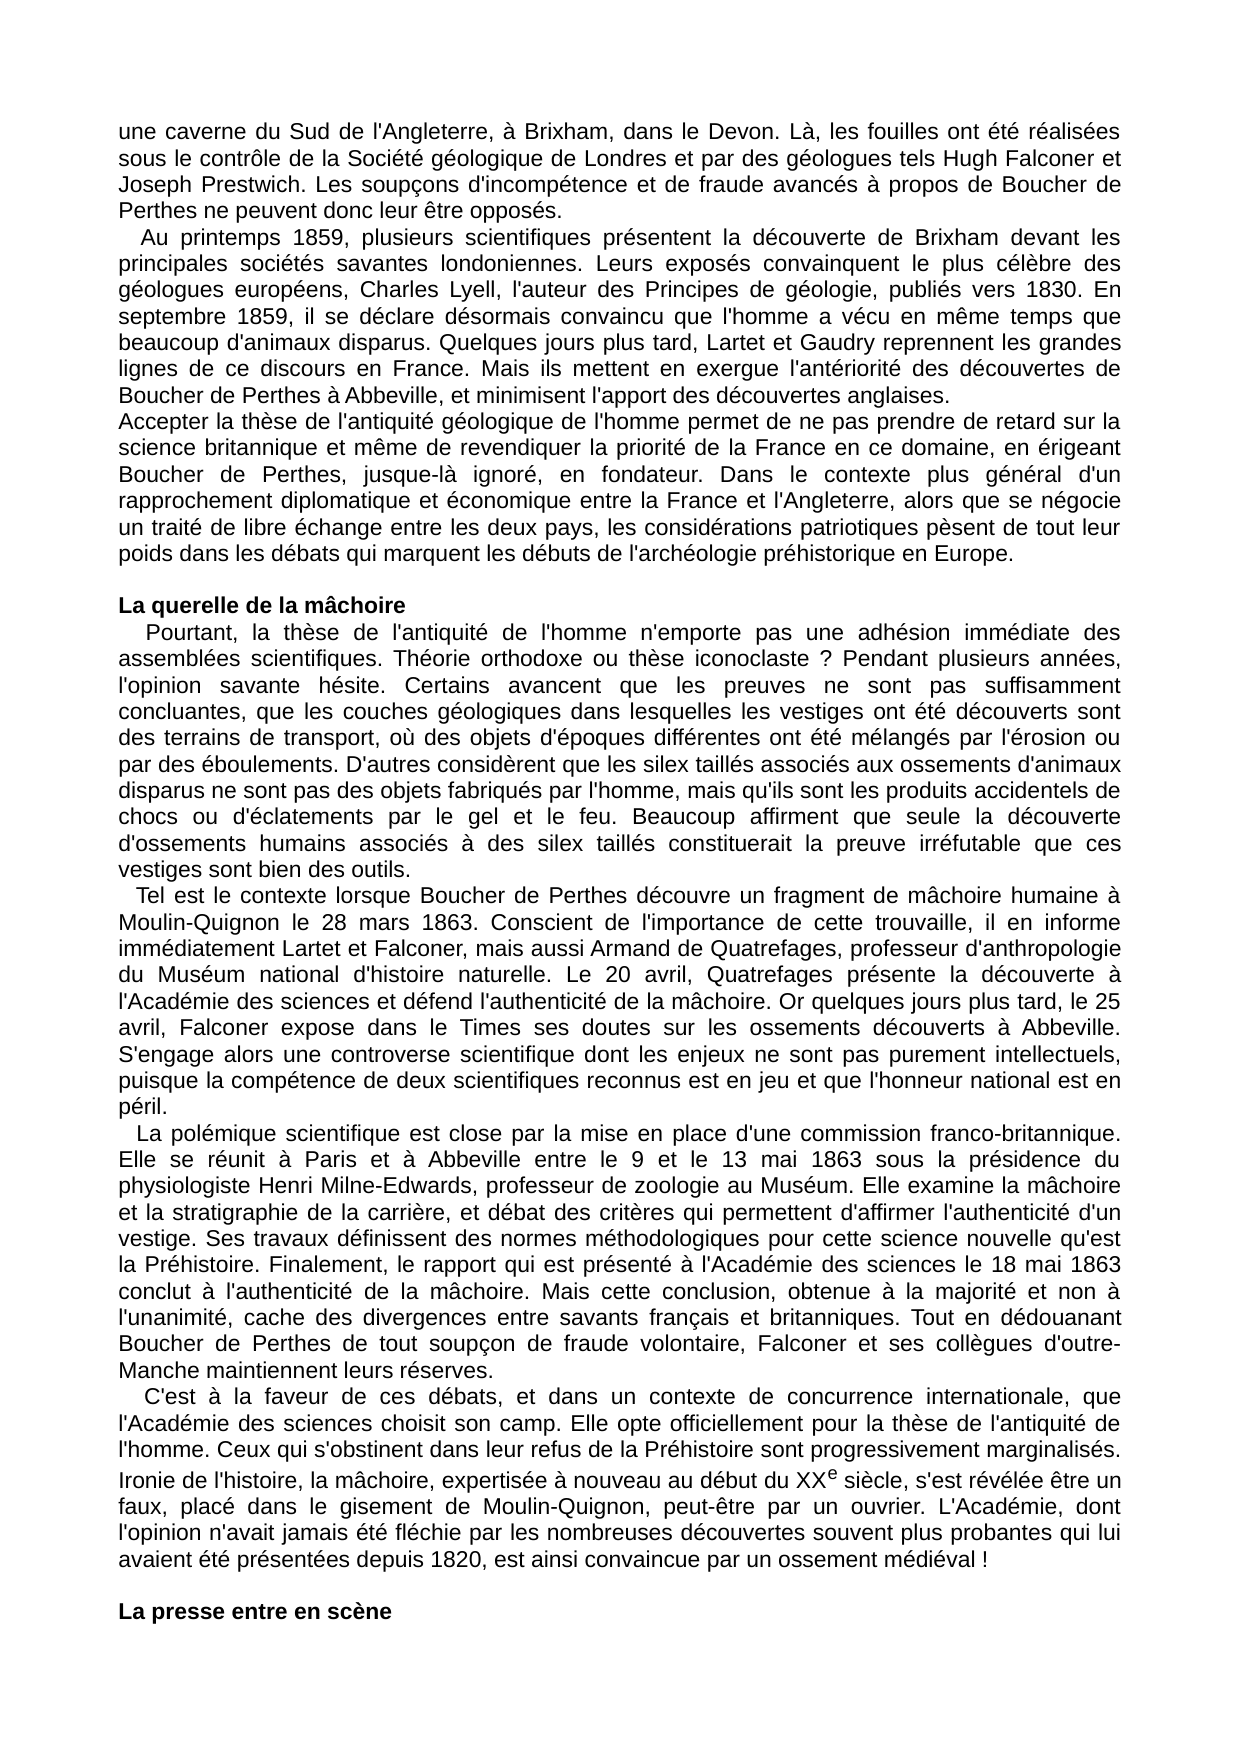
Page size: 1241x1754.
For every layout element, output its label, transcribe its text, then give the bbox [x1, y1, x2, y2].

text C'est à la faveur de ces débats, et dans un contexte de concurrence internationale, que l'Académie des sciences choisit son camp. Elle opte officiellement pour la thèse de l'antiquité de l'homme. Ceux qui s'obstinent dans leur refus de la Préhistoire sont progressivement marginalisés. Ironie de l'histoire, la mâchoire, expertisée à nouveau au début du XXe siècle, s'est révélée être un faux, placé dans le gisement de Moulin-Quignon, peut-être par un ouvrier. L'Académie, dont l'opinion n'avait jamais été fléchie par les nombreuses découvertes souvent plus probantes qui lui avaient été présentées depuis 1820, est ainsi convaincue par un ossement médiéval ! [118, 1383, 1122, 1572]
text Pourtant, la thèse de l'antiquité de l'homme n'emporte pas une adhésion immédiate des assemblées scientifiques. Théorie orthodoxe ou thèse iconoclaste ? Pendant plusieurs années, l'opinion savante hésite. Certains avancent que les preuves ne sont pas suffisamment concluantes, que les couches géologiques dans lesquelles les vestiges ont été découverts sont des terrains de transport, où des objets d'époques différentes ont été mélangés par l'érosion ou par des éboulements. D'autres considèrent que les silex taillés associés aux ossements d'animaux disparus ne sont pas des objets fabriqués par l'homme, mais qu'ils sont les produits accidentels de chocs ou d'éclatements par le gel et le feu. Beaucoup affirment que seule la découverte d'ossements humains associés à des silex taillés constituerait la preuve irréfutable que ces vestiges sont bien des outils. [118, 619, 1122, 882]
text La querelle de la mâchoire [118, 592, 1122, 619]
text La polémique scientifique est close par la mise en place d'une commission franco-britannique. Elle se réunit à Paris et à Abbeville entre le 9 et le 13 mai 1863 sous la présidence du physiologiste Henri Milne-Edwards, professeur de zoologie au Muséum. Elle examine la mâchoire et la stratigraphie de la carrière, et débat des critères qui permettent d'affirmer l'authenticité d'un vestige. Ses travaux définissent des normes méthodologiques pour cette science nouvelle qu'est la Préhistoire. Finalement, le rapport qui est présenté à l'Académie des sciences le 18 mai 1863 conclut à l'authenticité de la mâchoire. Mais cette conclusion, obtenue à la majorité et non à l'unanimité, cache des divergences entre savants français et britanniques. Tout en dédouanant Boucher de Perthes de tout soupçon de fraude volontaire, Falconer et ses collègues d'outre-Manche maintiennent leurs réserves. [118, 1119, 1122, 1383]
text La presse entre en scène [118, 1598, 1122, 1625]
text Au printemps 1859, plusieurs scientifiques présentent la découverte de Brixham devant les principales sociétés savantes londoniennes. Leurs exposés convainquent le plus célèbre des géologues européens, Charles Lyell, l'auteur des Principes de géologie, publiés vers 1830. En septembre 1859, il se déclare désormais convaincu que l'homme a vécu en même temps que beaucoup d'animaux disparus. Quelques jours plus tard, Lartet et Gaudry reprennent les grandes lignes de ce discours en France. Mais ils mettent en exergue l'antériorité des découvertes de Boucher de Perthes à Abbeville, et minimisent l'apport des découvertes anglaises. [118, 223, 1122, 408]
text une caverne du Sud de l'Angleterre, à Brixham, dans le Devon. Là, les fouilles ont été réalisées sous le contrôle de la Société géologique de Londres et par des géologues tels Hugh Falconer et Joseph Prestwich. Les soupçons d'incompétence et de fraude avancés à propos de Boucher de Perthes ne peuvent donc leur être opposés. [118, 118, 1122, 223]
text Tel est le contexte lorsque Boucher de Perthes découvre un fragment de mâchoire humaine à Moulin-Quignon le 28 mars 1863. Conscient de l'importance de cette trouvaille, il en informe immédiatement Lartet et Falconer, mais aussi Armand de Quatrefages, professeur d'anthropologie du Muséum national d'histoire naturelle. Le 20 avril, Quatrefages présente la découverte à l'Académie des sciences et défend l'authenticité de la mâchoire. Or quelques jours plus tard, le 25 avril, Falconer expose dans le Times ses doutes sur les ossements découverts à Abbeville. S'engage alors une controverse scientifique dont les enjeux ne sont pas purement intellectuels, puisque la compétence de deux scientifiques reconnus est en jeu et que l'honneur national est en péril. [118, 882, 1122, 1119]
text Accepter la thèse de l'antiquité géologique de l'homme permet de ne pas prendre de retard sur la science britannique et même de revendiquer la priorité de la France en ce domaine, en érigeant Boucher de Perthes, jusque-là ignoré, en fondateur. Dans le contexte plus général d'un rapprochement diplomatique et économique entre la France et l'Angleterre, alors que se négocie un traité de libre échange entre les deux pays, les considérations patriotiques pèsent de tout leur poids dans les débats qui marquent les débuts de l'archéologie préhistorique en Europe. [118, 408, 1122, 566]
